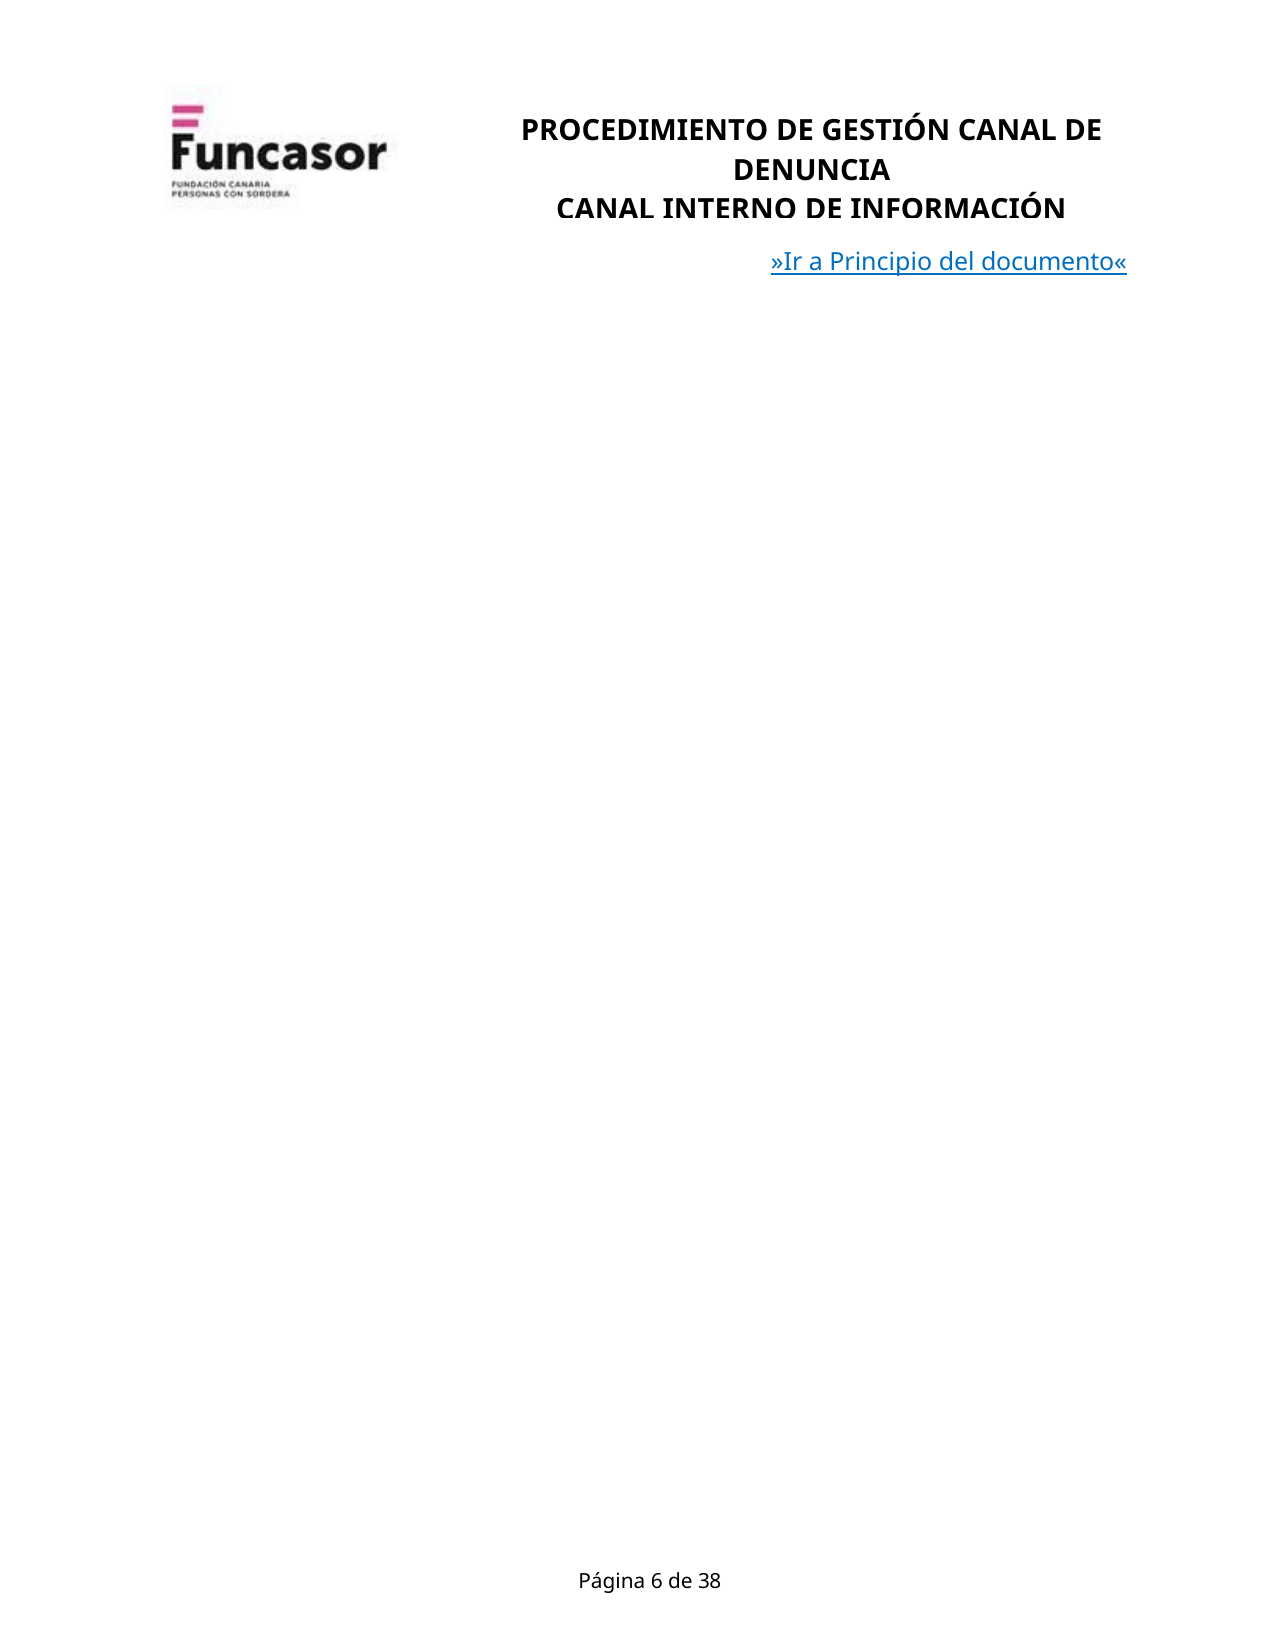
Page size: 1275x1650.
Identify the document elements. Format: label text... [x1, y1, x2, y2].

text »Ir a Principio del documento« [771, 244, 1200, 278]
